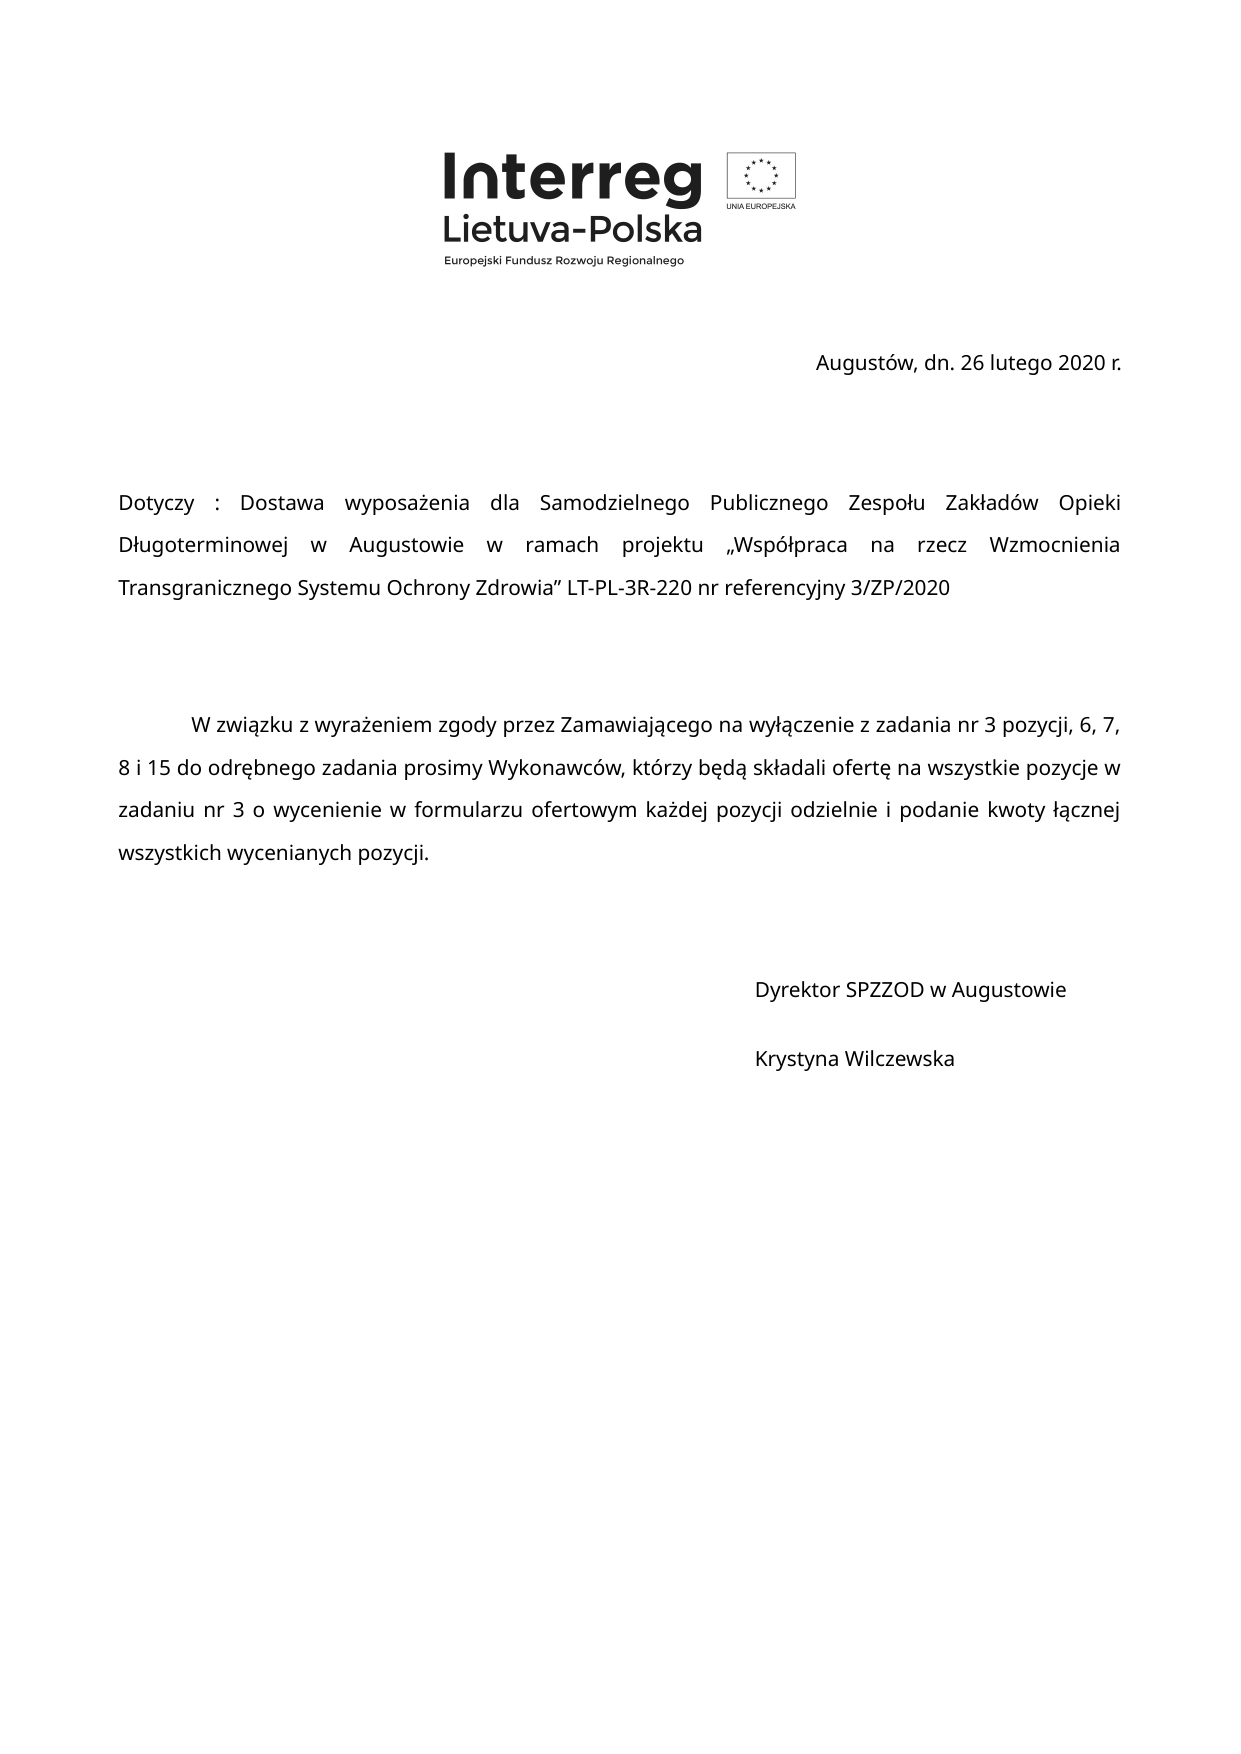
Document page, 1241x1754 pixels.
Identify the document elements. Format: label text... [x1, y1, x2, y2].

text Dyrektor SPZZOD w Augustowie [118, 976, 1122, 1004]
text W związku z wyrażeniem zgody przez Zamawiającego na wyłączenie z zadania nr 3 pozycji, 6, 7, 8 i 15 do odrębnego zadania prosimy Wykonawców, którzy będą składali ofertę na wszystkie pozycje w zadaniu nr 3 o wycenienie w formularzu ofertowym każdej pozycji odzielnie i podanie kwoty łącznej wszystkich wycenianych pozycji. [118, 710, 1122, 867]
text Augustów, dn. 26 lutego 2020 r. [118, 348, 1122, 377]
text Krystyna Wilczewska [118, 1044, 1122, 1073]
text Dotyczy : Dostawa wyposażenia dla Samodzielnego Publicznego Zespołu Zakładów Opieki Długoterminowej w Augustowie w ramach projektu „Współpraca na rzecz Wzmocnienia Transgranicznego Systemu Ochrony Zdrowia” LT-PL-3R-220 nr referencyjny 3/ZP/2020 [118, 488, 1122, 602]
